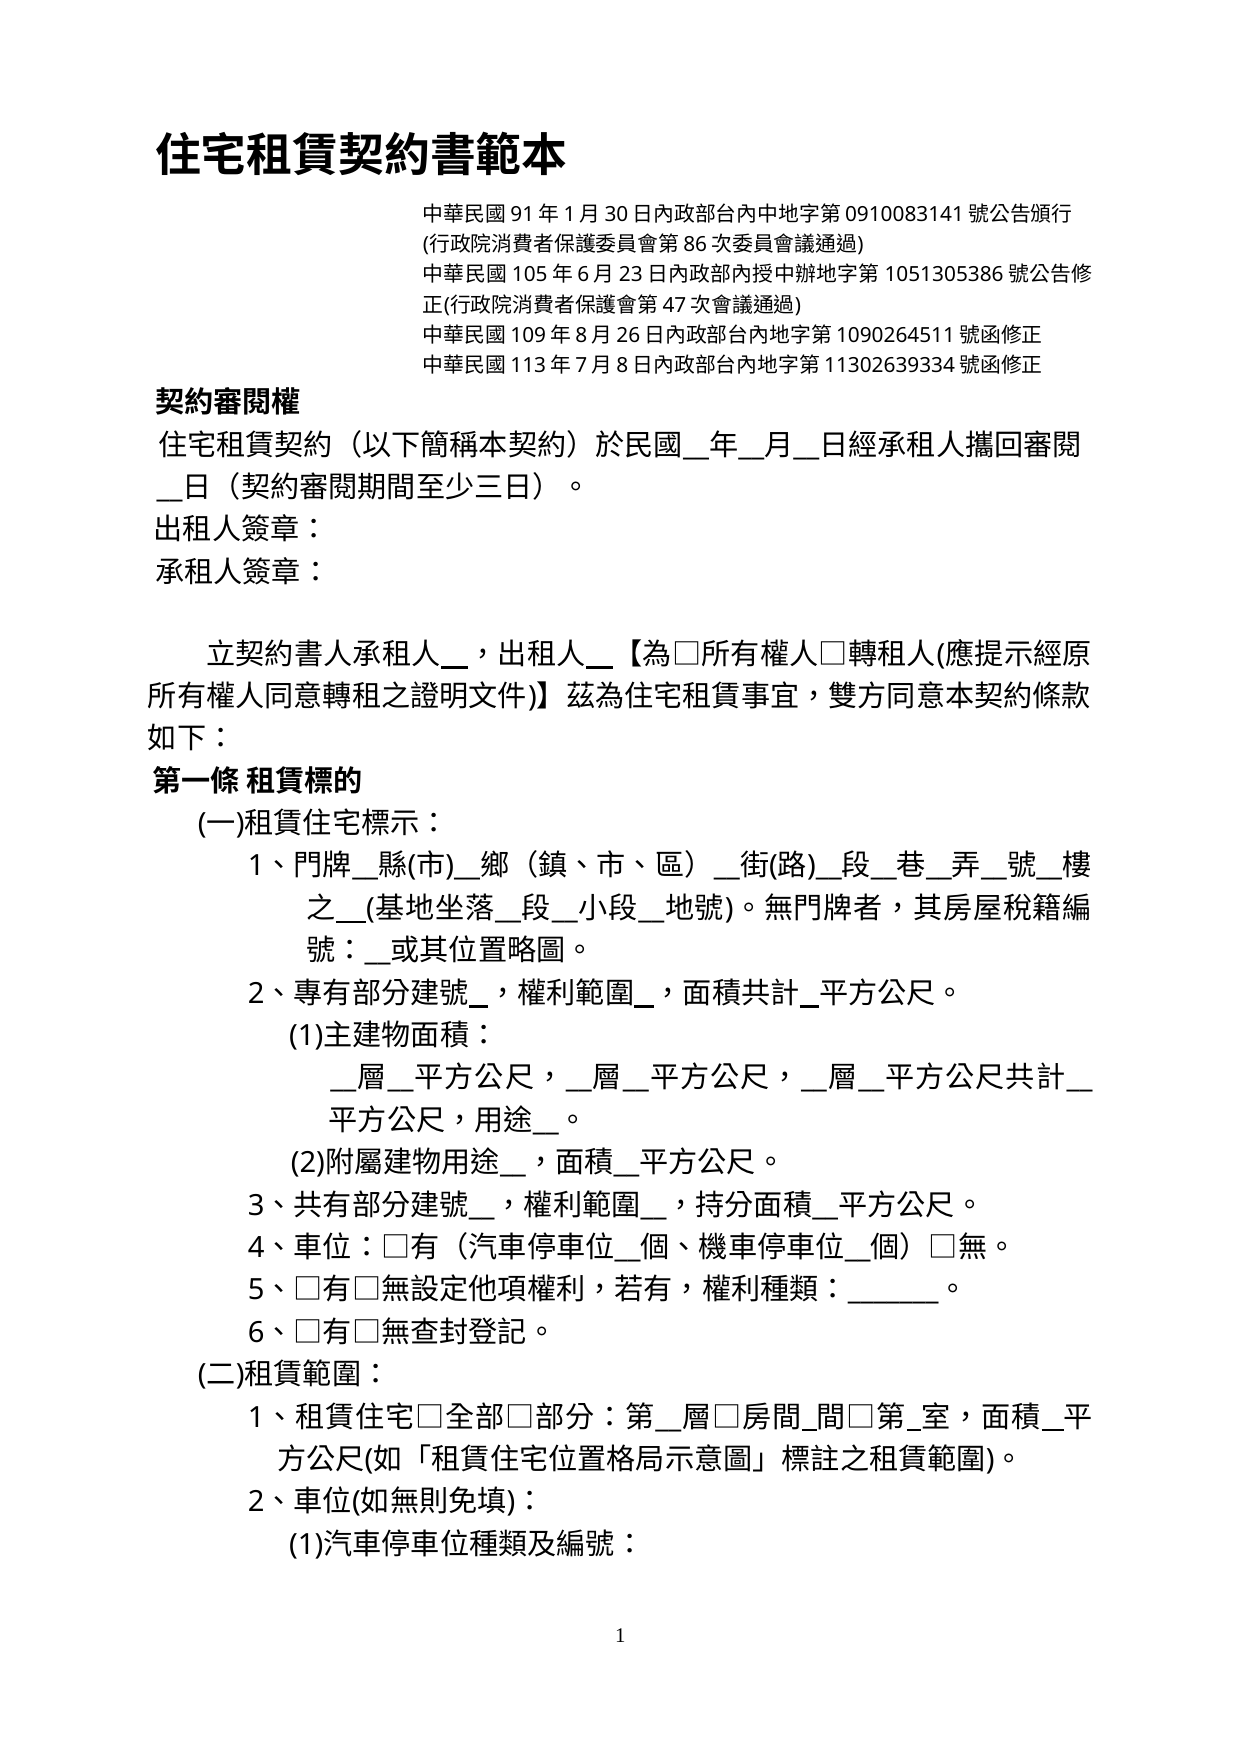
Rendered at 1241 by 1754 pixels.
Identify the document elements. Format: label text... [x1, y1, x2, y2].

text 1、租賃住宅□全部□部分：第__層□房間 間□第 室，面積 平方公尺(如「租賃住宅位置格局示意圖」標註之租賃範圍)。 [248, 1393, 1092, 1478]
text 4、車位：□有（汽車停車位__個、機車停車位__個）□無。 [248, 1223, 1092, 1266]
text (2)附屬建物用途__，面積__平方公尺。 [280, 1139, 1092, 1181]
subtitle 中華民國109年8月26日內政部台內地字第1090264511號函修正 [423, 318, 1092, 348]
subtitle 承租人簽章： [148, 548, 1092, 591]
subtitle 住宅租賃契約書範本 [148, 118, 1092, 184]
text 2、專有部分建號 ，權利範圍 ，面積共計 平方公尺。 [248, 969, 1092, 1012]
text 6、□有□無查封登記。 [248, 1308, 1092, 1351]
text 出租人簽章： [153, 506, 1092, 548]
text 3、共有部分建號__，權利範圍__，持分面積__平方公尺。 [248, 1181, 1092, 1223]
subtitle 中華民國91年1月30日內政部台內中地字第0910083141號公告頒行 [423, 197, 1092, 227]
text 第一條 租賃標的 [148, 757, 1092, 799]
text (1)汽車停車位種類及編號： [280, 1520, 1092, 1563]
text (1)主建物面積： [280, 1012, 1092, 1054]
subtitle 契約審閱權 [148, 379, 1092, 421]
text __層__平方公尺，__層__平方公尺，__層__平方公尺共計__平方公尺，用途__。 [328, 1054, 1092, 1139]
text 立契約書人承租人 ，出租人 【為□所有權人□轉租人(應提示經原所有權人同意轉租之證明文件)】茲為住宅租賃事宜，雙方同意本契約條款如下： [148, 630, 1092, 757]
text 2、車位(如無則免填)： [248, 1478, 1092, 1520]
text 5、□有□無設定他項權利，若有，權利種類：_______。 [248, 1266, 1092, 1308]
text 住宅租賃契約（以下簡稱本契約）於民國__年__月__日經承租人攜回審閱__日（契約審閱期間至少三日）。 [156, 421, 1089, 506]
text (一)租賃住宅標示： [198, 799, 1092, 842]
text (二)租賃範圍： [198, 1351, 1092, 1393]
subtitle (行政院消費者保護委員會第86次委員會議通過) [423, 227, 1092, 258]
subtitle 中華民國105年6月23日內政部內授中辦地字第1051305386號公告修正(行政院消費者保護會第47次會議通過) [423, 258, 1092, 318]
text 1、門牌__縣(市)__鄉（鎮、市、區）__街(路)__段__巷__弄__號__樓之 (基地坐落__段__小段__地號)。無門牌者，其房屋稅籍編號：__或其位置略圖。 [248, 842, 1092, 969]
subtitle 中華民國113年7月8日內政部台內地字第11302639334號函修正 [423, 348, 1092, 379]
